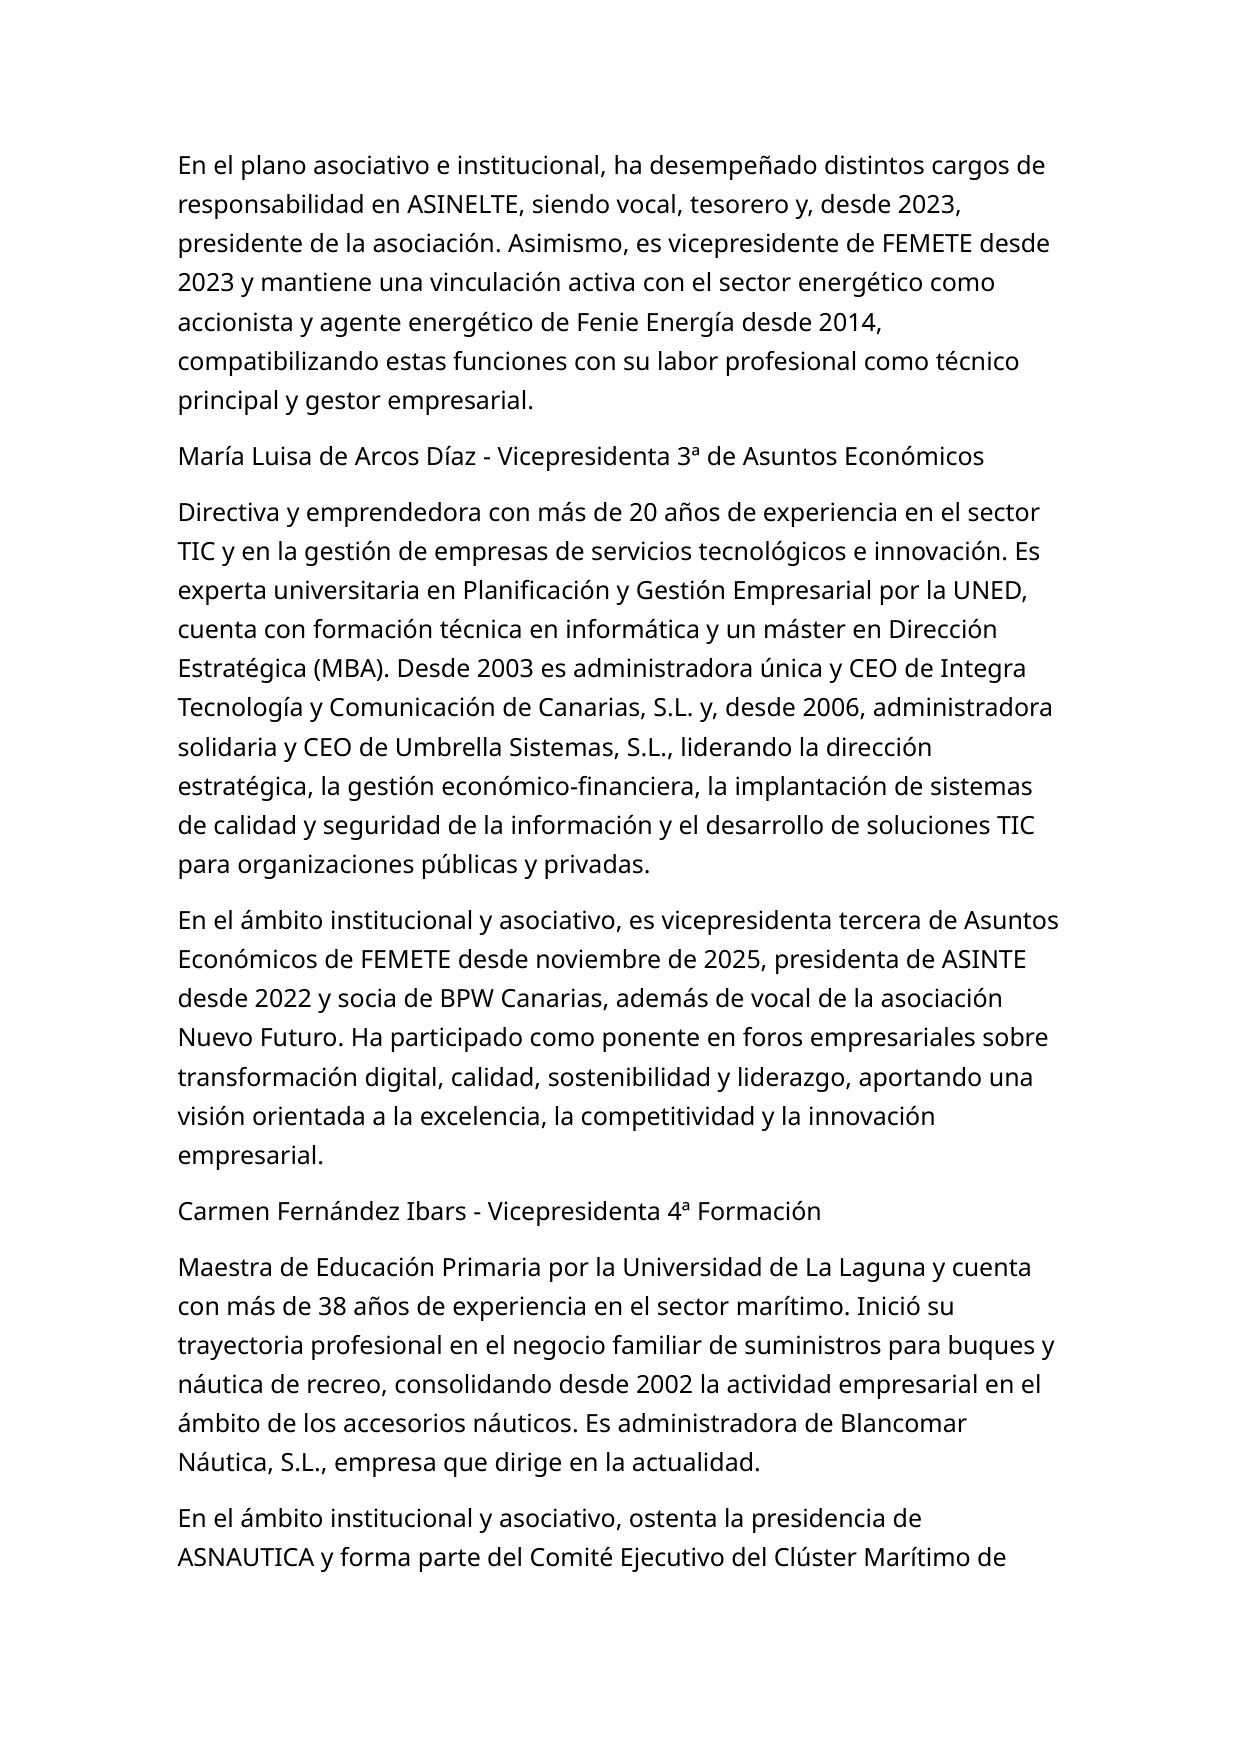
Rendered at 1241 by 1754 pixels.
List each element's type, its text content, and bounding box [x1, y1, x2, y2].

text Directiva y emprendedora con más de 20 años de experiencia en el sector TIC y en la gestión de empresas de servicios tecnológicos e innovación. Es experta universitaria en Planificación y Gestión Empresarial por la UNED, cuenta con formación técnica en informática y un máster en Dirección Estratégica (MBA). Desde 2003 es administradora única y CEO de Integra Tecnología y Comunicación de Canarias, S.L. y, desde 2006, administradora solidaria y CEO de Umbrella Sistemas, S.L., liderando la dirección estratégica, la gestión económico-financiera, la implantación de sistemas de calidad y seguridad de la información y el desarrollo de soluciones TIC para organizaciones públicas y privadas. [177, 494, 1063, 881]
text María Luisa de Arcos Díaz - Vicepresidenta 3ª de Asuntos Económicos [177, 438, 1063, 472]
text Maestra de Educación Primaria por la Universidad de La Laguna y cuenta con más de 38 años de experiencia en el sector marítimo. Inició su trayectoria profesional en el negocio familiar de suministros para buques y náutica de recreo, consolidando desde 2002 la actividad empresarial en el ámbito de los accesorios náuticos. Es administradora de Blancomar Náutica, S.L., empresa que dirige en la actualidad. [177, 1249, 1063, 1479]
text En el ámbito institucional y asociativo, ostenta la presidencia de ASNAUTICA y forma parte del Comité Ejecutivo del Clúster Marítimo de [177, 1501, 1063, 1574]
text En el ámbito institucional y asociativo, es vicepresidenta tercera de Asuntos Económicos de FEMETE desde noviembre de 2025, presidenta de ASINTE desde 2022 y socia de BPW Canarias, además de vocal de la asociación Nuevo Futuro. Ha participado como ponente en foros empresariales sobre transformación digital, calidad, sostenibilidad y liderazgo, aportando una visión orientada a la excelencia, la competitividad y la innovación empresarial. [177, 903, 1063, 1172]
text En el plano asociativo e institucional, ha desempeñado distintos cargos de responsabilidad en ASINELTE, siendo vocal, tesorero y, desde 2023, presidente de la asociación. Asimismo, es vicepresidente de FEMETE desde 2023 y mantiene una vinculación activa con el sector energético como accionista y agente energético de Fenie Energía desde 2014, compatibilizando estas funciones con su labor profesional como técnico principal y gestor empresarial. [177, 148, 1063, 417]
text Carmen Fernández Ibars - Vicepresidenta 4ª Formación [177, 1193, 1063, 1227]
